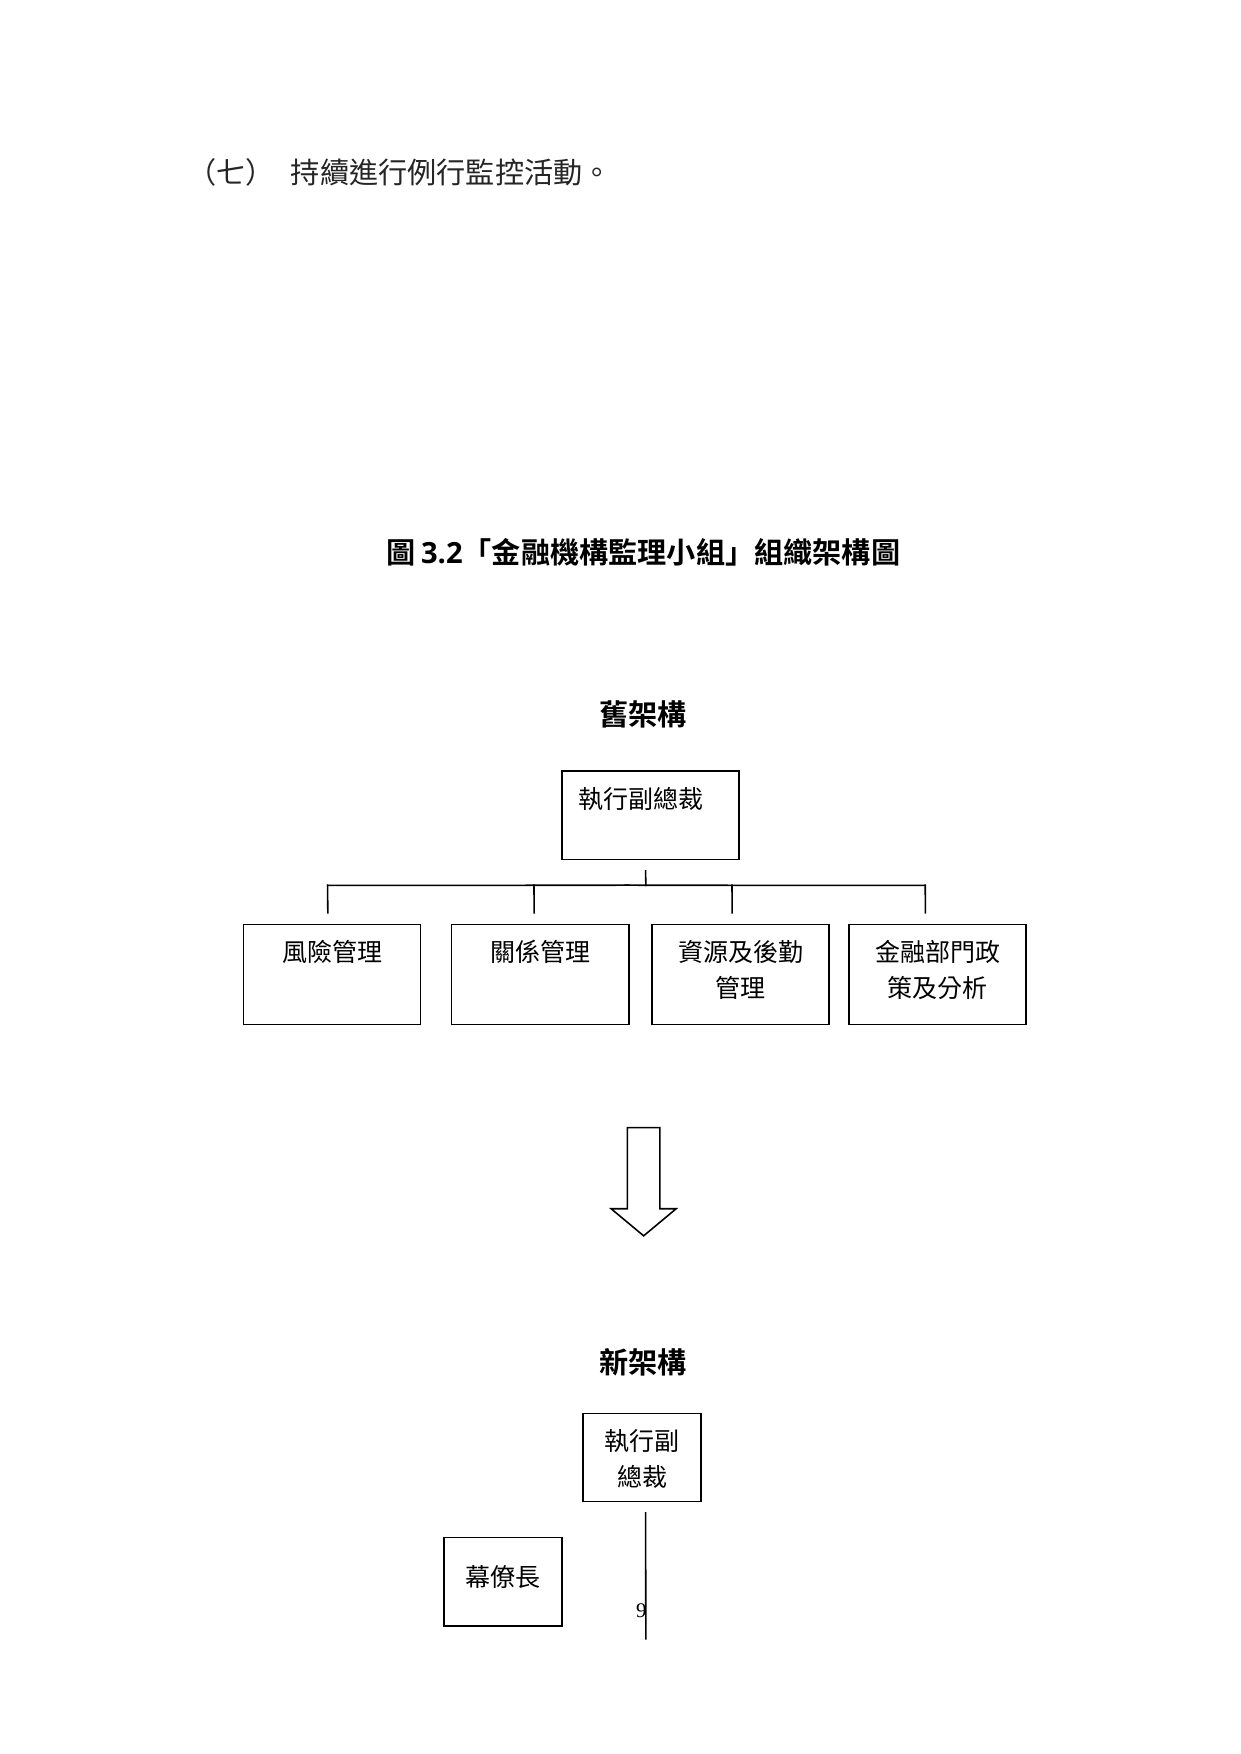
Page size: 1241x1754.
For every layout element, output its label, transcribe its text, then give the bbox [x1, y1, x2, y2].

list 持續進行例行監控活動。 [187, 150, 1053, 192]
text 圖3.2「金融機構監理小組」組織架構圖 [232, 530, 1053, 572]
text 執行副總裁 [598, 1421, 685, 1493]
text 金融部門政策及分析 [865, 932, 1010, 1005]
text 資源及後勤管理 [668, 932, 813, 1005]
text 幕僚長 [460, 1558, 546, 1594]
text 新架構 [232, 1339, 1053, 1381]
text 關係管理 [467, 932, 613, 969]
text 風險管理 [259, 932, 405, 969]
text 執行副總裁 [578, 779, 723, 816]
text 舊架構 [232, 691, 1053, 733]
